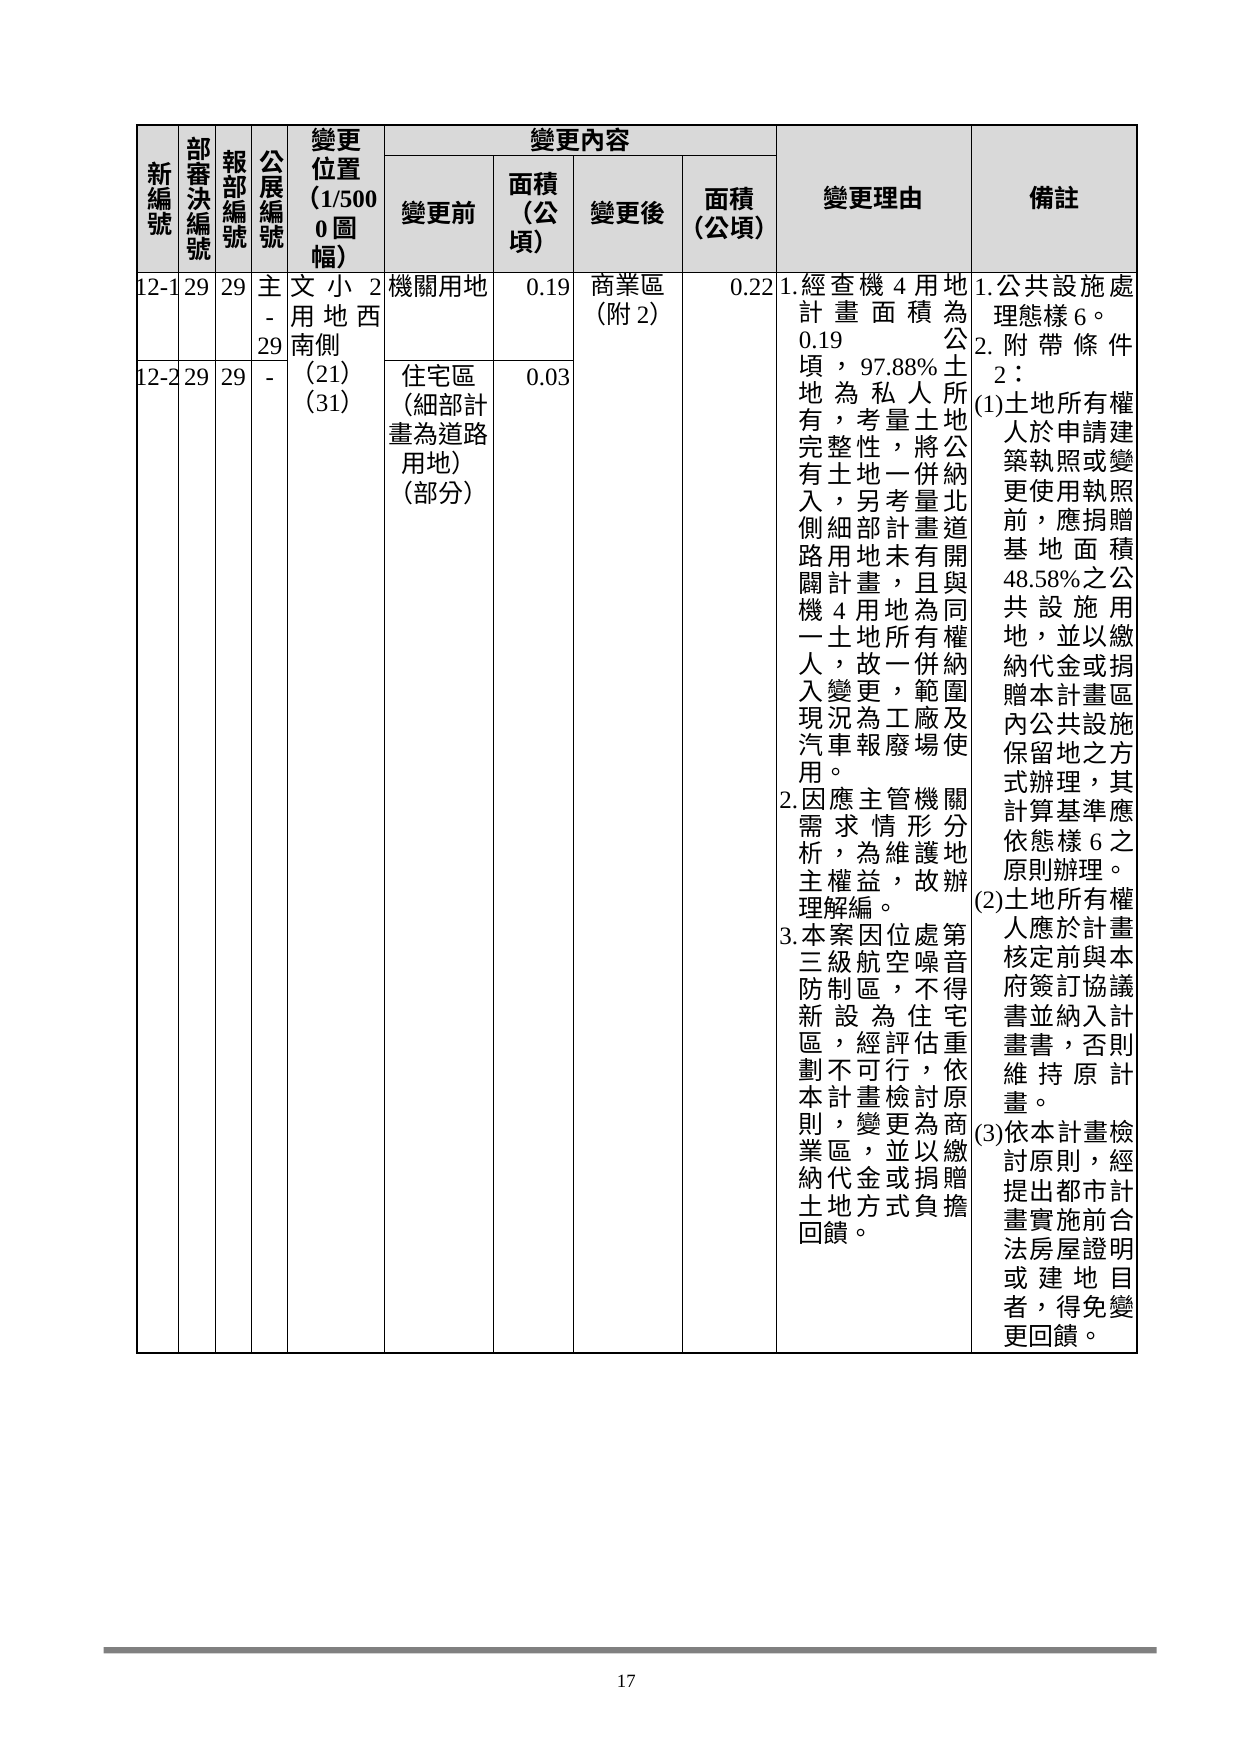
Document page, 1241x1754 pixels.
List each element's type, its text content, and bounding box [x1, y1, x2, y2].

table_cell 29 [216, 273, 251, 360]
table_cell 12-2 [138, 361, 178, 1352]
table_header 部審決編號 [179, 126, 215, 272]
table_cell 1.公共設施處理態樣6。 2.附帶條件2： (1)土地所有權人於申請建築執照或變更使用執照前，應捐贈基地面積48.58%之公共設施用地，並以繳納代金或捐贈本計畫區內公共設施保留地之方式辦理，其計算基準應依態樣6之原則辦理。 (2)土地所有權人應於計畫核定前與本府簽訂協議書並納入計畫書，否則維持原計畫。 (3)依本計畫檢討原則，經提出都市計畫實施前合法房屋證明或建地目者，得免變更回饋。 [972, 273, 1136, 1352]
table_cell - [252, 361, 287, 1352]
table_cell 商業區 （附2） [574, 273, 682, 1352]
table_header 變更內容 [385, 126, 776, 155]
table_cell 機關用地 [385, 273, 493, 360]
table_header 新編號 [138, 126, 178, 272]
table_cell 0.22 [683, 273, 776, 1352]
table_cell 變更前 [385, 156, 493, 272]
table_cell 面積 （公頃） [683, 156, 776, 272]
table_cell 變更後 [574, 156, 682, 272]
table_cell 29 [179, 361, 215, 1352]
table_cell 文小2用地西南側 （21） （31） [288, 273, 384, 1352]
table_cell 12-1 [138, 273, 178, 360]
table_cell 29 [216, 361, 251, 1352]
table_cell 主-29 [252, 273, 287, 360]
table_header 公展編號 [252, 126, 287, 272]
table_cell 0.19 [494, 273, 573, 360]
table_header 變更 位置 （1/5000圖幅） [288, 126, 384, 272]
table_cell 住宅區 （細部計畫為道路用地） （部分） [385, 361, 493, 1352]
table_header 變更理由 [777, 126, 971, 272]
table_cell 0.03 [494, 361, 573, 1352]
table_cell 29 [179, 273, 215, 360]
table_cell 1.經查機4用地計畫面積為0.19公頃，97.88%土地為私人所有，考量土地完整性，將公有土地一併納入，另考量北側細部計畫道路用地未有開闢計畫，且與機4用地為同一土地所有權人，故一併納入變更，範圍現況為工廠及汽車報廢場使用。 2.因應主管機關需求情形分析，為維護地主權益，故辦理解編。 3.本案因位處第三級航空噪音防制區，不得新設為住宅區，經評估重劃不可行，依本計畫檢討原則，變更為商業區，並以繳納代金或捐贈土地方式負擔回饋。 [777, 273, 971, 1352]
table_cell 面積 （公頃） [494, 156, 573, 272]
table_header 報部編號 [216, 126, 251, 272]
table_header 備註 [972, 126, 1136, 272]
